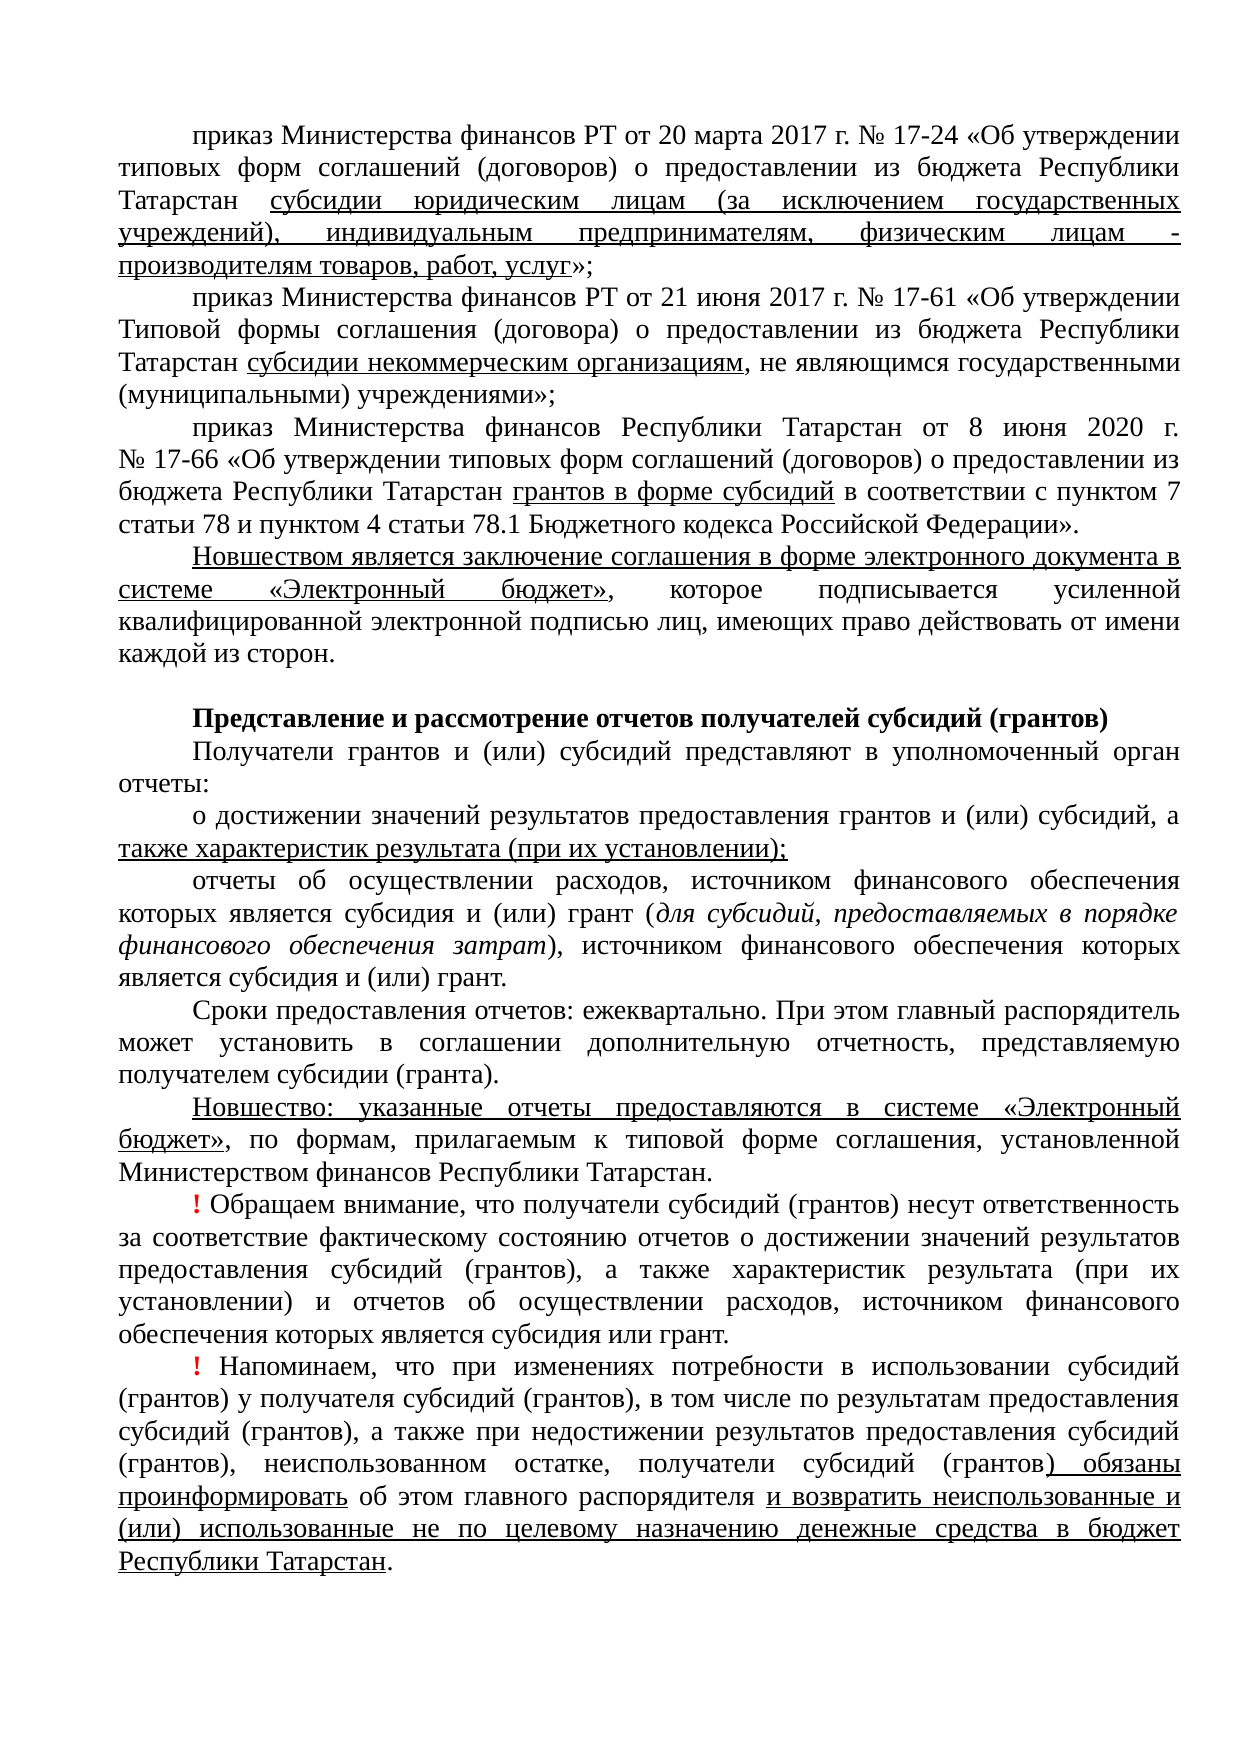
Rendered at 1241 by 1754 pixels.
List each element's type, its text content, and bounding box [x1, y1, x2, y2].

text ! Обращаем внимание, что получатели субсидий (грантов) несут ответственность за соответствие фактическому состоянию отчетов о достижении значений результатов предоставления субсидий (грантов), а также характеристик результата (при их установлении) и отчетов об осуществлении расходов, источником финансового обеспечения которых является субсидия или грант. [118, 1187, 1181, 1349]
text Новшеством является заключение соглашения в форме электронного документа в системе «Электронный бюджет», которое подписывается усиленной квалифицированной электронной подписью лиц, имеющих право действовать от имени каждой из сторон. [118, 539, 1181, 669]
text Республики Татарстан. [118, 1541, 1181, 1576]
text Новшество: указанные отчеты предоставляются в системе «Электронный бюджет», по формам, прилагаемым к типовой форме соглашения, установленной Министерством финансов Республики Татарстан. [118, 1090, 1181, 1187]
text приказ Министерства финансов Республики Татарстан от 8 июня 2020 г. № 17-66 «Об утверждении типовых форм соглашений (договоров) о предоставлении из бюджета Республики Татарстан грантов в форме субсидий в соответствии с пунктом 7 статьи 78 и пунктом 4 статьи 78.1 Бюджетного кодекса Российской Федерации». [118, 410, 1181, 539]
text отчеты об осуществлении расходов, источником финансового обеспечения которых является субсидия и (или) грант (для субсидий, предоставляемых в порядке финансового обеспечения затрат), источником финансового обеспечения которых является субсидия и (или) грант. [118, 863, 1181, 993]
text Сроки предоставления отчетов: ежеквартально. При этом главный распорядитель может установить в соглашении дополнительную отчетность, представляемую получателем субсидии (гранта). [118, 993, 1181, 1090]
text - производителям товаров, работ, услуг»; [118, 245, 1181, 280]
text о достижении значений результатов предоставления грантов и (или) субсидий, а также характеристик результата (при их установлении); [118, 798, 1181, 863]
text приказ Министерства финансов РТ от 21 июня 2017 г. № 17-61 «Об утверждении Типовой формы соглашения (договора) о предоставлении из бюджета Республики Татарстан субсидии некоммерческим организациям, не являющимся государственными (муниципальными) учреждениями»; [118, 280, 1181, 410]
text ! Напоминаем, что при изменениях потребности в использовании субсидий (грантов) у получателя субсидий (грантов), в том числе по результатам предоставления субсидий (грантов), а также при недостижении результатов предоставления субсидий (грантов), неиспользованном остатке, получатели субсидий (грантов) обязаны проинформировать об этом главного распорядителя и возвратить неиспользованные и (или) использованные не по целевому назначению денежные средства в бюджет [118, 1349, 1181, 1539]
text Представление и рассмотрение отчетов получателей субсидий (грантов) [118, 701, 1181, 734]
text приказ Министерства финансов РТ от 20 марта 2017 г. № 17-24 «Об утверждении типовых форм соглашений (договоров) о предоставлении из бюджета Республики Татарстан субсидии юридическим лицам (за исключением государственных учреждений), индивидуальным предпринимателям, физическим лицам [118, 118, 1181, 243]
text Получатели грантов и (или) субсидий представляют в уполномоченный орган отчеты: [118, 734, 1181, 798]
